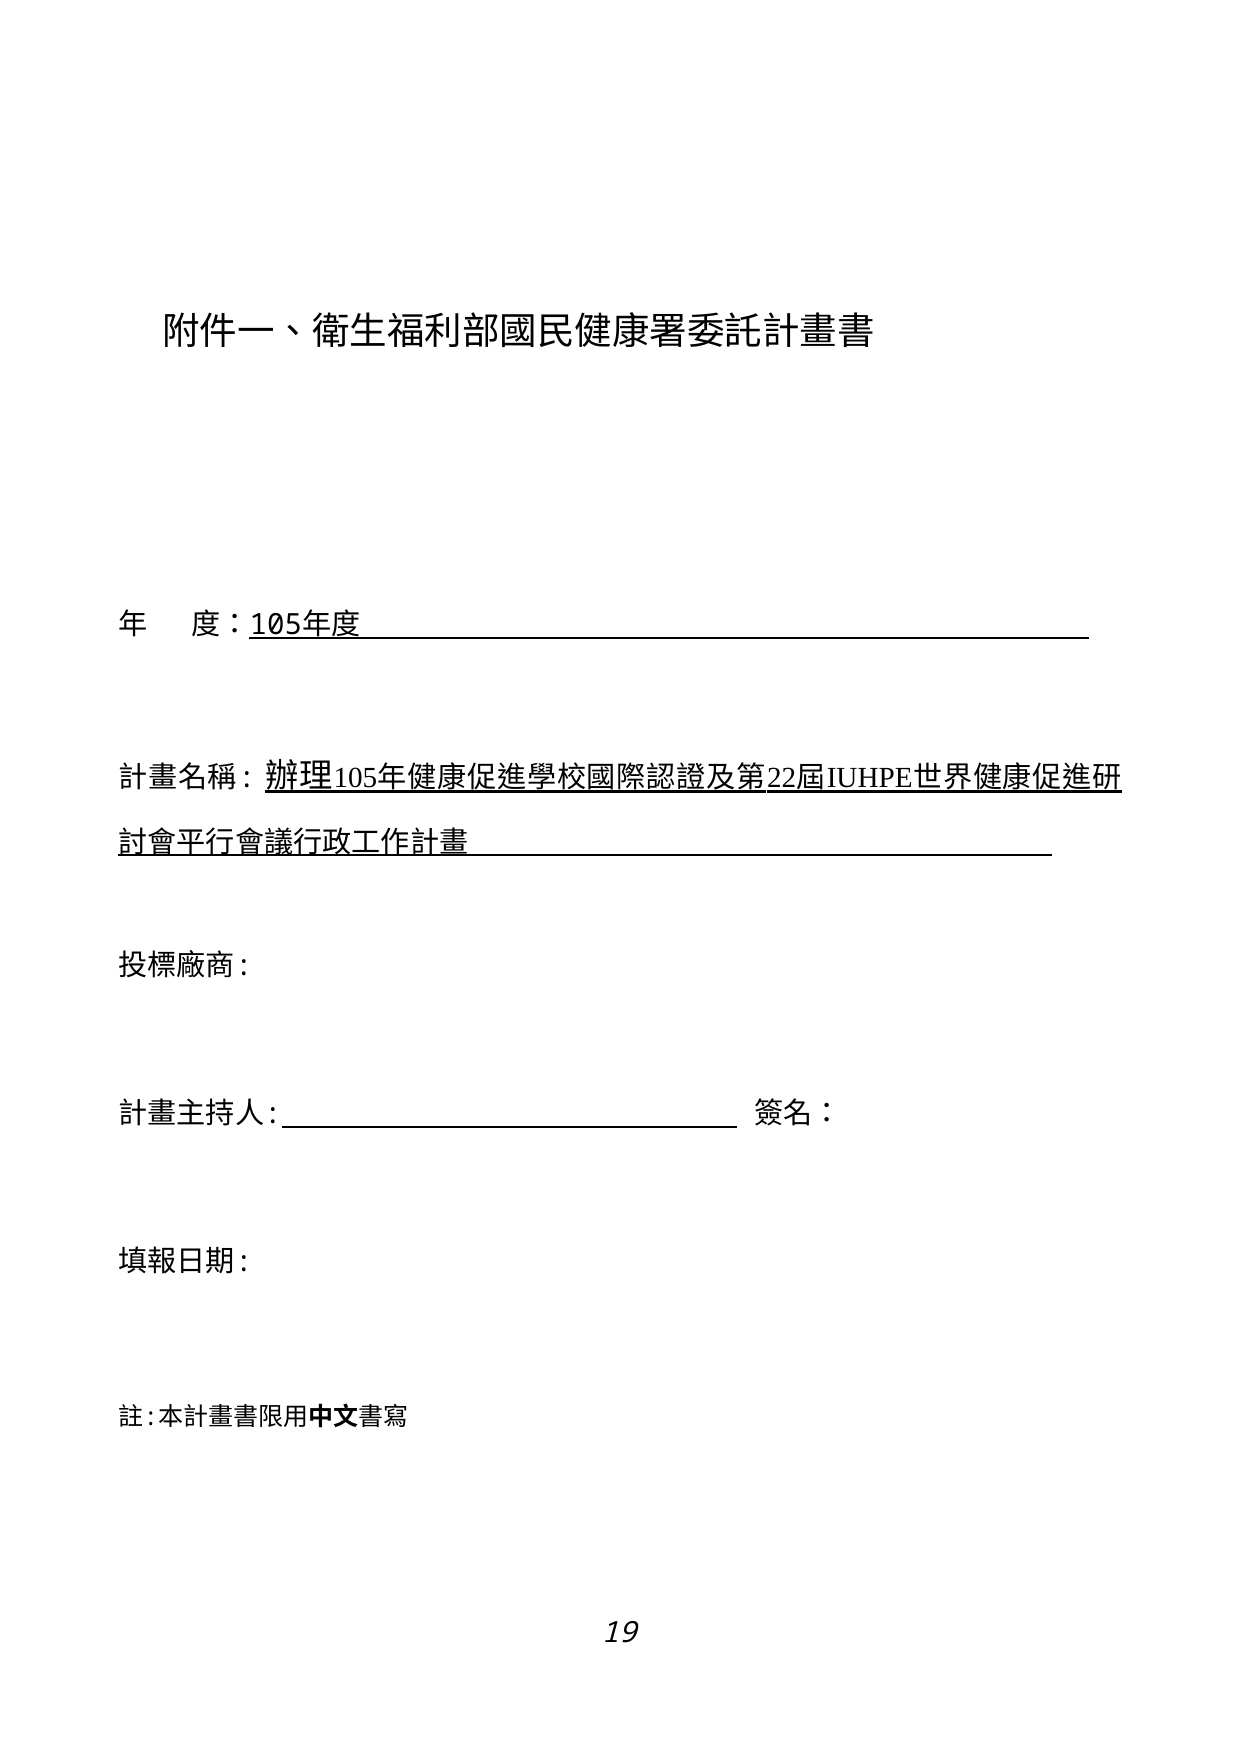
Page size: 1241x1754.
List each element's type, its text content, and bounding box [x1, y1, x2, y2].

text 註:本計畫書限用中文書寫 [118, 1396, 1122, 1433]
subtitle 附件一、衛生福利部國民健康署委託計畫書 [118, 287, 1122, 349]
text 年 度：105年度 [118, 600, 1122, 643]
text 計畫名稱: 辦理105年健康促進學校國際認證及第22屆IUHPE世界健康促進研討會平行會議行政工作計畫 [118, 749, 1122, 860]
text 計畫主持人: 簽名： [118, 1089, 1122, 1132]
text 投標廠商: [118, 941, 1122, 983]
text 填報日期: [118, 1238, 1122, 1280]
